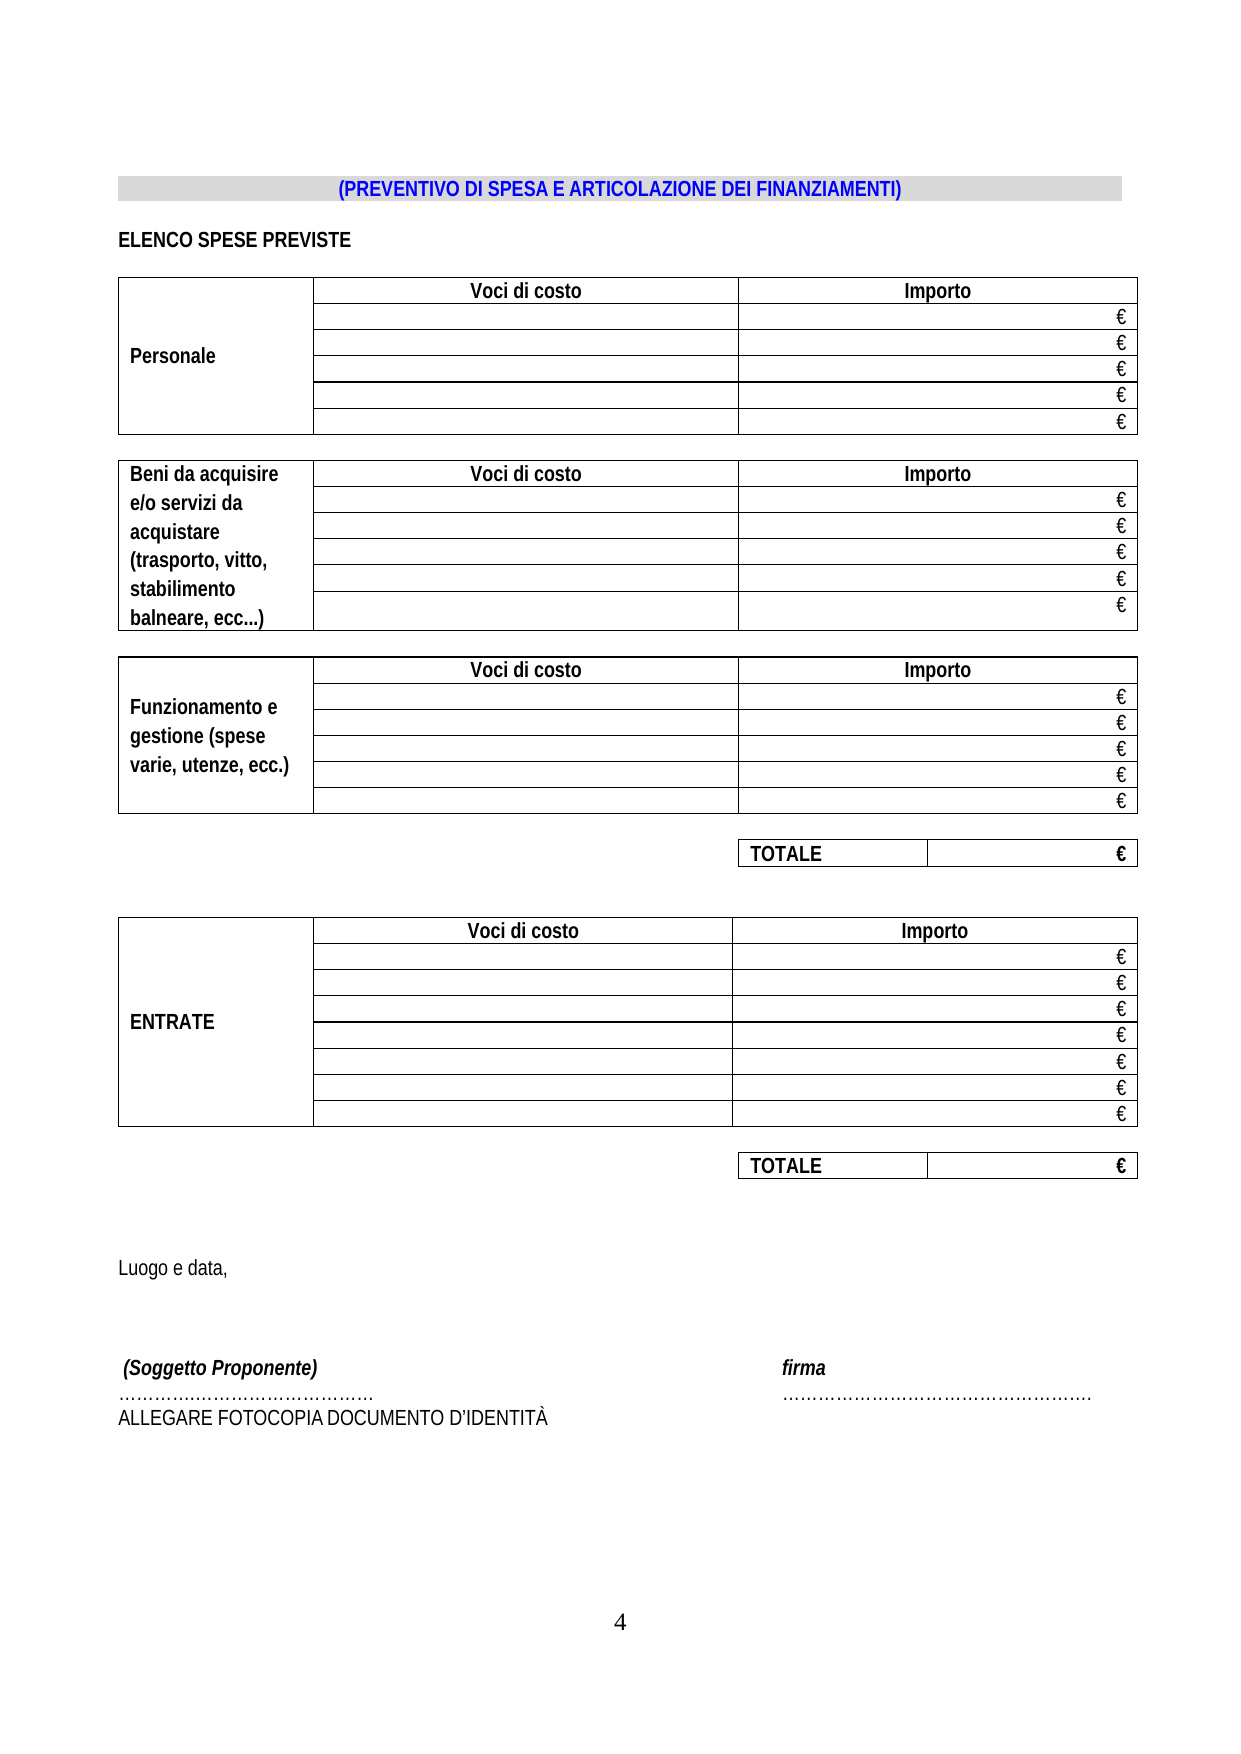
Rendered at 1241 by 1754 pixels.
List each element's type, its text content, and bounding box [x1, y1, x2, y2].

table_cell [314, 1075, 732, 1100]
table_header Voci di costo [314, 918, 732, 943]
table_cell € [733, 970, 1137, 995]
table_cell [314, 736, 738, 761]
table_cell € [739, 304, 1137, 329]
table_cell [314, 762, 738, 787]
table_cell [314, 330, 738, 355]
table_cell € [733, 1075, 1137, 1100]
table_header ENTRATE [119, 918, 313, 1126]
table_cell € [739, 592, 1137, 630]
table_cell [314, 710, 738, 735]
table_cell [314, 539, 738, 564]
text Luogo e data, [118, 1254, 1122, 1280]
table_cell [314, 565, 738, 591]
table_cell € [739, 356, 1137, 381]
table_cell € [739, 383, 1137, 407]
table_cell € [733, 1049, 1137, 1074]
table_cell [314, 383, 738, 407]
table_cell € [739, 788, 1137, 813]
table_cell € [739, 736, 1137, 761]
table_cell [314, 996, 732, 1021]
table_cell [314, 684, 738, 709]
table_header Personale [119, 278, 313, 434]
table_cell € [733, 1023, 1137, 1047]
table_cell € [733, 944, 1137, 969]
table_header Beni da acquisire e/o servizi da acquistare (trasporto, vitto, stabilimento balneare, ecc...) [119, 461, 313, 630]
table_cell [314, 944, 732, 969]
table_cell € [733, 996, 1137, 1021]
subtitle ALLEGARE FOTOCOPIA DOCUMENTO D’IDENTITÀ [118, 1405, 1122, 1430]
table_cell [314, 1023, 732, 1047]
table_cell € [739, 487, 1137, 512]
table_cell € [739, 330, 1137, 355]
table_header Importo [739, 658, 1137, 682]
table_header Funzionamento e gestione (spese varie, utenze, ecc.) [119, 658, 313, 813]
table_cell [314, 304, 738, 329]
table_header Importo [739, 278, 1137, 303]
text ………….………………………… ……………………………………………. [118, 1380, 1122, 1405]
table_header € [928, 840, 1137, 866]
table_cell [314, 409, 738, 434]
table_cell [314, 788, 738, 813]
table_cell [314, 1101, 732, 1126]
table_cell € [739, 762, 1137, 787]
text (PREVENTIVO DI SPESA E ARTICOLAZIONE DEI FINANZIAMENTI) [118, 176, 1122, 201]
table_header Voci di costo [314, 658, 738, 682]
table_cell € [739, 684, 1137, 709]
table_cell € [739, 409, 1137, 434]
table_cell [314, 592, 738, 630]
text ELENCO SPESE PREVISTE [118, 227, 1122, 252]
table_cell € [739, 565, 1137, 591]
table_cell € [733, 1101, 1137, 1126]
table_cell € [739, 539, 1137, 564]
table_header Voci di costo [314, 461, 738, 486]
table_cell [314, 487, 738, 512]
table_cell € [739, 513, 1137, 538]
text (Soggetto Proponente) firma [118, 1355, 1122, 1380]
table_cell [314, 1049, 732, 1074]
table_header TOTALE [739, 1153, 927, 1178]
table_cell [314, 970, 732, 995]
table_header Importo [733, 918, 1137, 943]
table_cell [314, 513, 738, 538]
table_header € [928, 1153, 1137, 1178]
table_header Voci di costo [314, 278, 738, 303]
table_header TOTALE [739, 840, 927, 866]
table_cell € [739, 710, 1137, 735]
table_header Importo [739, 461, 1137, 486]
table_cell [314, 356, 738, 381]
